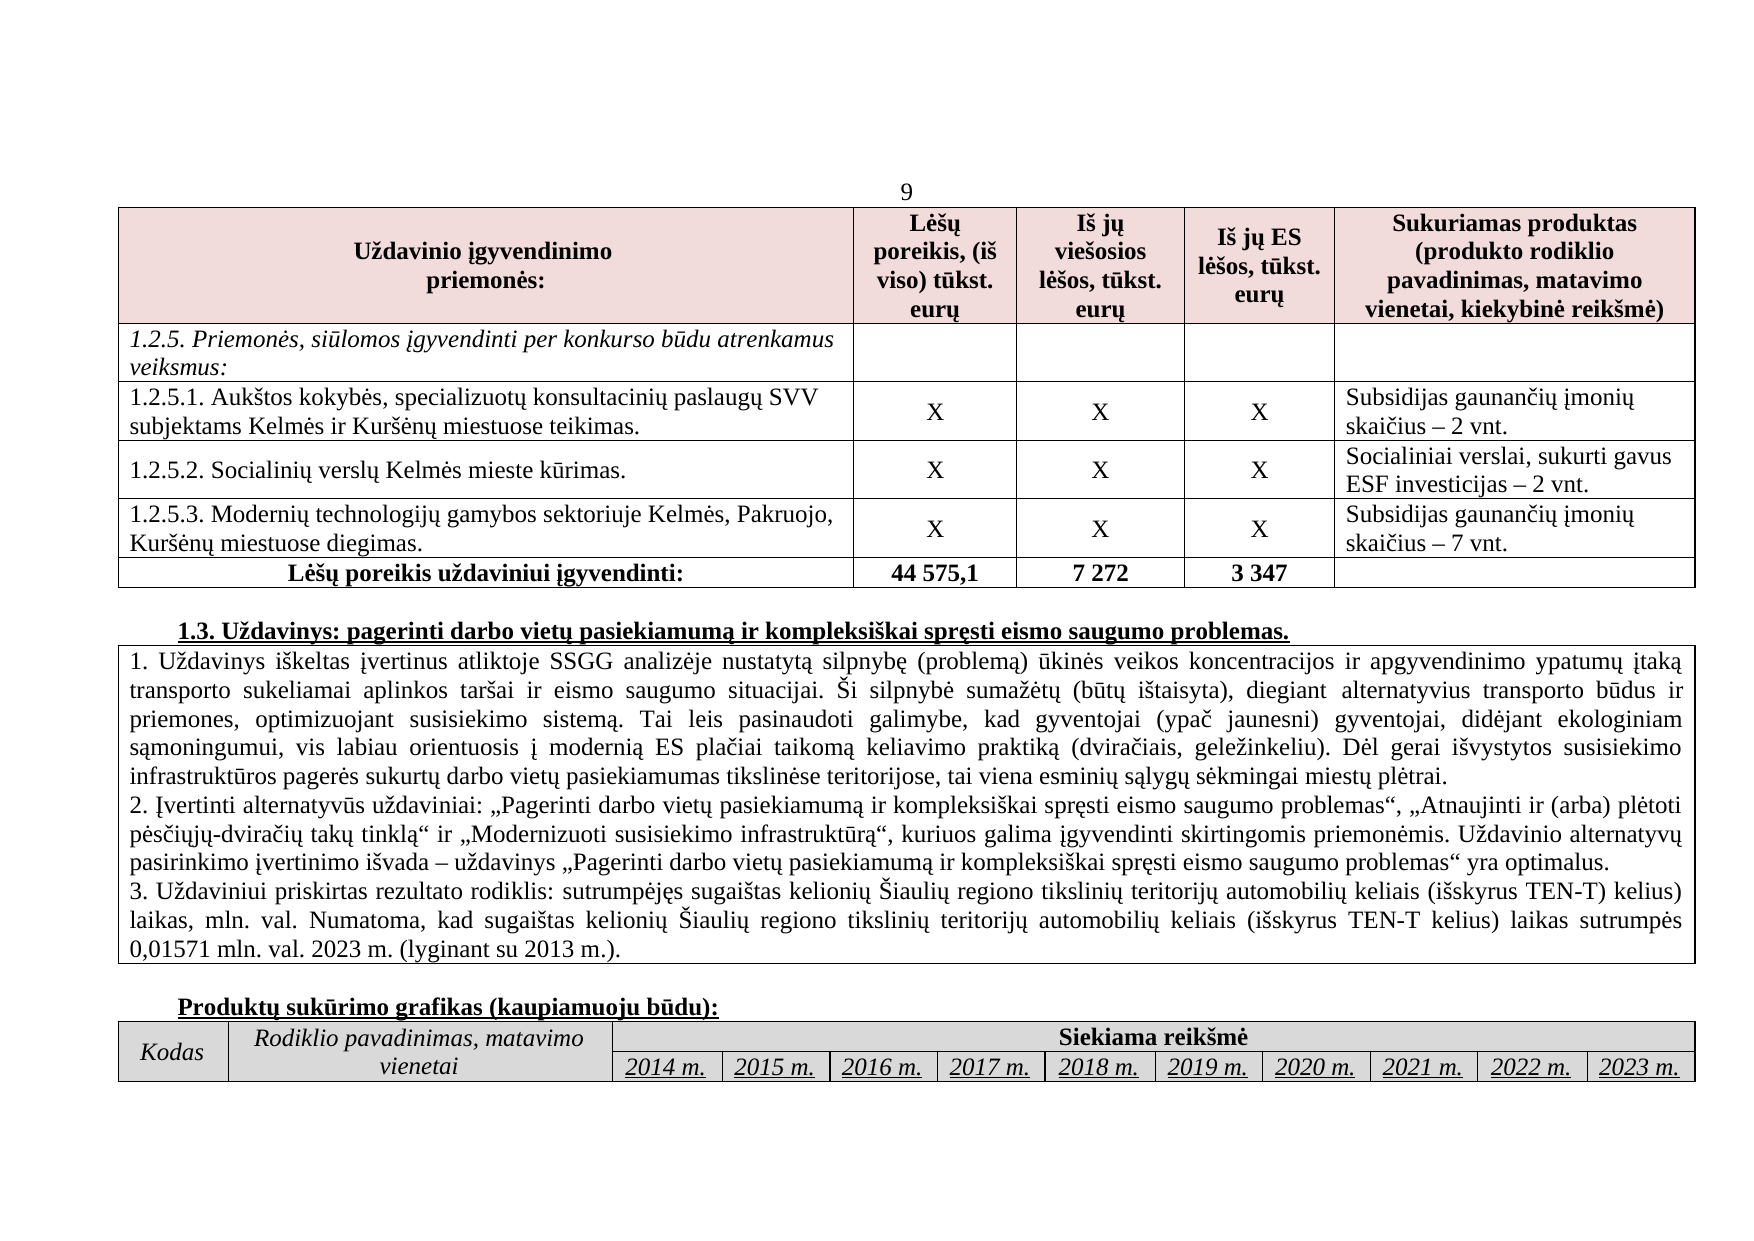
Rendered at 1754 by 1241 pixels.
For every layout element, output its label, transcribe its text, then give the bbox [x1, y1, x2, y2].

table_cell X [854, 441, 1016, 498]
table_header Siekiama reikšmė [613, 1022, 1694, 1051]
table_cell Socialiniai verslai, sukurti gavus ESF investicijas – 2 vnt. [1335, 441, 1694, 498]
table_cell X [854, 382, 1016, 440]
table_cell Subsidijas gaunančių įmonių skaičius – 2 vnt. [1335, 382, 1694, 440]
table_cell 3 347 [1185, 558, 1334, 587]
table_header Rodiklio pavadinimas, matavimo vienetai [229, 1022, 612, 1081]
text 1.3. Uždavinys: pagerinti darbo vietų pasiekiamumą ir kompleksiškai spręsti eismo saugumo problemas. [118, 616, 1695, 645]
table_cell 2021 m. [1371, 1052, 1477, 1081]
table_cell X [1185, 499, 1334, 557]
table_cell 2018 m. [1046, 1052, 1155, 1081]
table_cell [1185, 324, 1334, 381]
table_cell X [1017, 441, 1184, 498]
table_header 1. Uždavinys iškeltas įvertinus atliktoje SSGG analizėje nustatytą silpnybę (problemą) ūkinės veikos koncentracijos ir apgyvendinimo ypatumų įtaką transporto sukeliamai aplinkos taršai ir eismo saugumo situacijai. Ši silpnybė sumažėtų (būtų ištaisyta), diegiant alternatyvius transporto būdus ir priemones, optimizuojant susisiekimo sistemą. Tai leis pasinaudoti galimybe, kad gyventojai (ypač jaunesni) gyventojai, didėjant ekologiniam sąmoningumui, vis labiau orientuosis į modernią ES plačiai taikomą keliavimo praktiką (dviračiais, geležinkeliu). Dėl gerai išvystytos susisiekimo infrastruktūros pagerės sukurtų darbo vietų pasiekiamumas tikslinėse teritorijose, tai viena esminių sąlygų sėkmingai miestų plėtrai. 2. Įvertinti alternatyvūs uždaviniai: „Pagerinti darbo vietų pasiekiamumą ir kompleksiškai spręsti eismo saugumo problemas“, „Atnaujinti ir (arba) plėtoti pėsčiųjų-dviračių takų tinklą“ ir „Modernizuoti susisiekimo infrastruktūrą“, kuriuos galima įgyvendinti skirtingomis priemonėmis. Uždavinio alternatyvų pasirinkimo įvertinimo išvada – uždavinys „Pagerinti darbo vietų pasiekiamumą ir kompleksiškai spręsti eismo saugumo problemas“ yra optimalus. 3. Uždaviniui priskirtas rezultato rodiklis: sutrumpėjęs sugaištas kelionių Šiaulių regiono tikslinių teritorijų automobilių keliais (išskyrus TEN-T) kelius) laikas, mln. val. Numatoma, kad sugaištas kelionių Šiaulių regiono tikslinių teritorijų automobilių keliais (išskyrus TEN-T kelius) laikas sutrumpės 0,01571 mln. val. 2023 m. (lyginant su 2013 m.). [119, 646, 1694, 962]
text Produktų sukūrimo grafikas (kaupiamuoju būdu): [118, 992, 1695, 1021]
table_cell 2017 m. [938, 1052, 1044, 1081]
table_cell 2015 m. [723, 1052, 829, 1081]
table_cell 2014 m. [613, 1052, 722, 1081]
table_cell X [1185, 441, 1334, 498]
table_cell X [1017, 499, 1184, 557]
table_cell Lėšų poreikis uždaviniui įgyvendinti: [119, 558, 853, 587]
table_cell 2023 m. [1588, 1052, 1694, 1081]
table_cell 44 575,1 [854, 558, 1016, 587]
table_cell 2016 m. [831, 1052, 937, 1081]
table_cell X [854, 499, 1016, 557]
table_cell 2020 m. [1263, 1052, 1370, 1081]
table_header Sukuriamas produktas (produkto rodiklio pavadinimas, matavimo vienetai, kiekybinė reikšmė) [1335, 208, 1694, 323]
table_cell [1017, 324, 1184, 381]
table_cell 1.2.5. Priemonės, siūlomos įgyvendinti per konkurso būdu atrenkamus veiksmus: [119, 324, 853, 381]
table_header Iš jų ES lėšos, tūkst. eurų [1185, 208, 1334, 323]
table_header Uždavinio įgyvendinimo priemonės: [119, 208, 853, 323]
table_cell 2019 m. [1156, 1052, 1262, 1081]
table_cell [1335, 558, 1694, 587]
table_header Iš jų viešosios lėšos, tūkst. eurų [1017, 208, 1184, 323]
table_cell X [1017, 382, 1184, 440]
table_cell 1.2.5.1. Aukštos kokybės, specializuotų konsultacinių paslaugų SVV subjektams Kelmės ir Kuršėnų miestuose teikimas. [119, 382, 853, 440]
table_cell X [1185, 382, 1334, 440]
table_cell [854, 324, 1016, 381]
table_cell Subsidijas gaunančių įmonių skaičius – 7 vnt. [1335, 499, 1694, 557]
table_header Lėšų poreikis, (iš viso) tūkst. eurų [854, 208, 1016, 323]
table_cell [1335, 324, 1694, 381]
table_cell 2022 m. [1478, 1052, 1587, 1081]
table_cell 1.2.5.3. Modernių technologijų gamybos sektoriuje Kelmės, Pakruojo, Kuršėnų miestuose diegimas. [119, 499, 853, 557]
table_header Kodas [119, 1022, 228, 1081]
table_cell 7 272 [1017, 558, 1184, 587]
table_cell 1.2.5.2. Socialinių verslų Kelmės mieste kūrimas. [119, 441, 853, 498]
